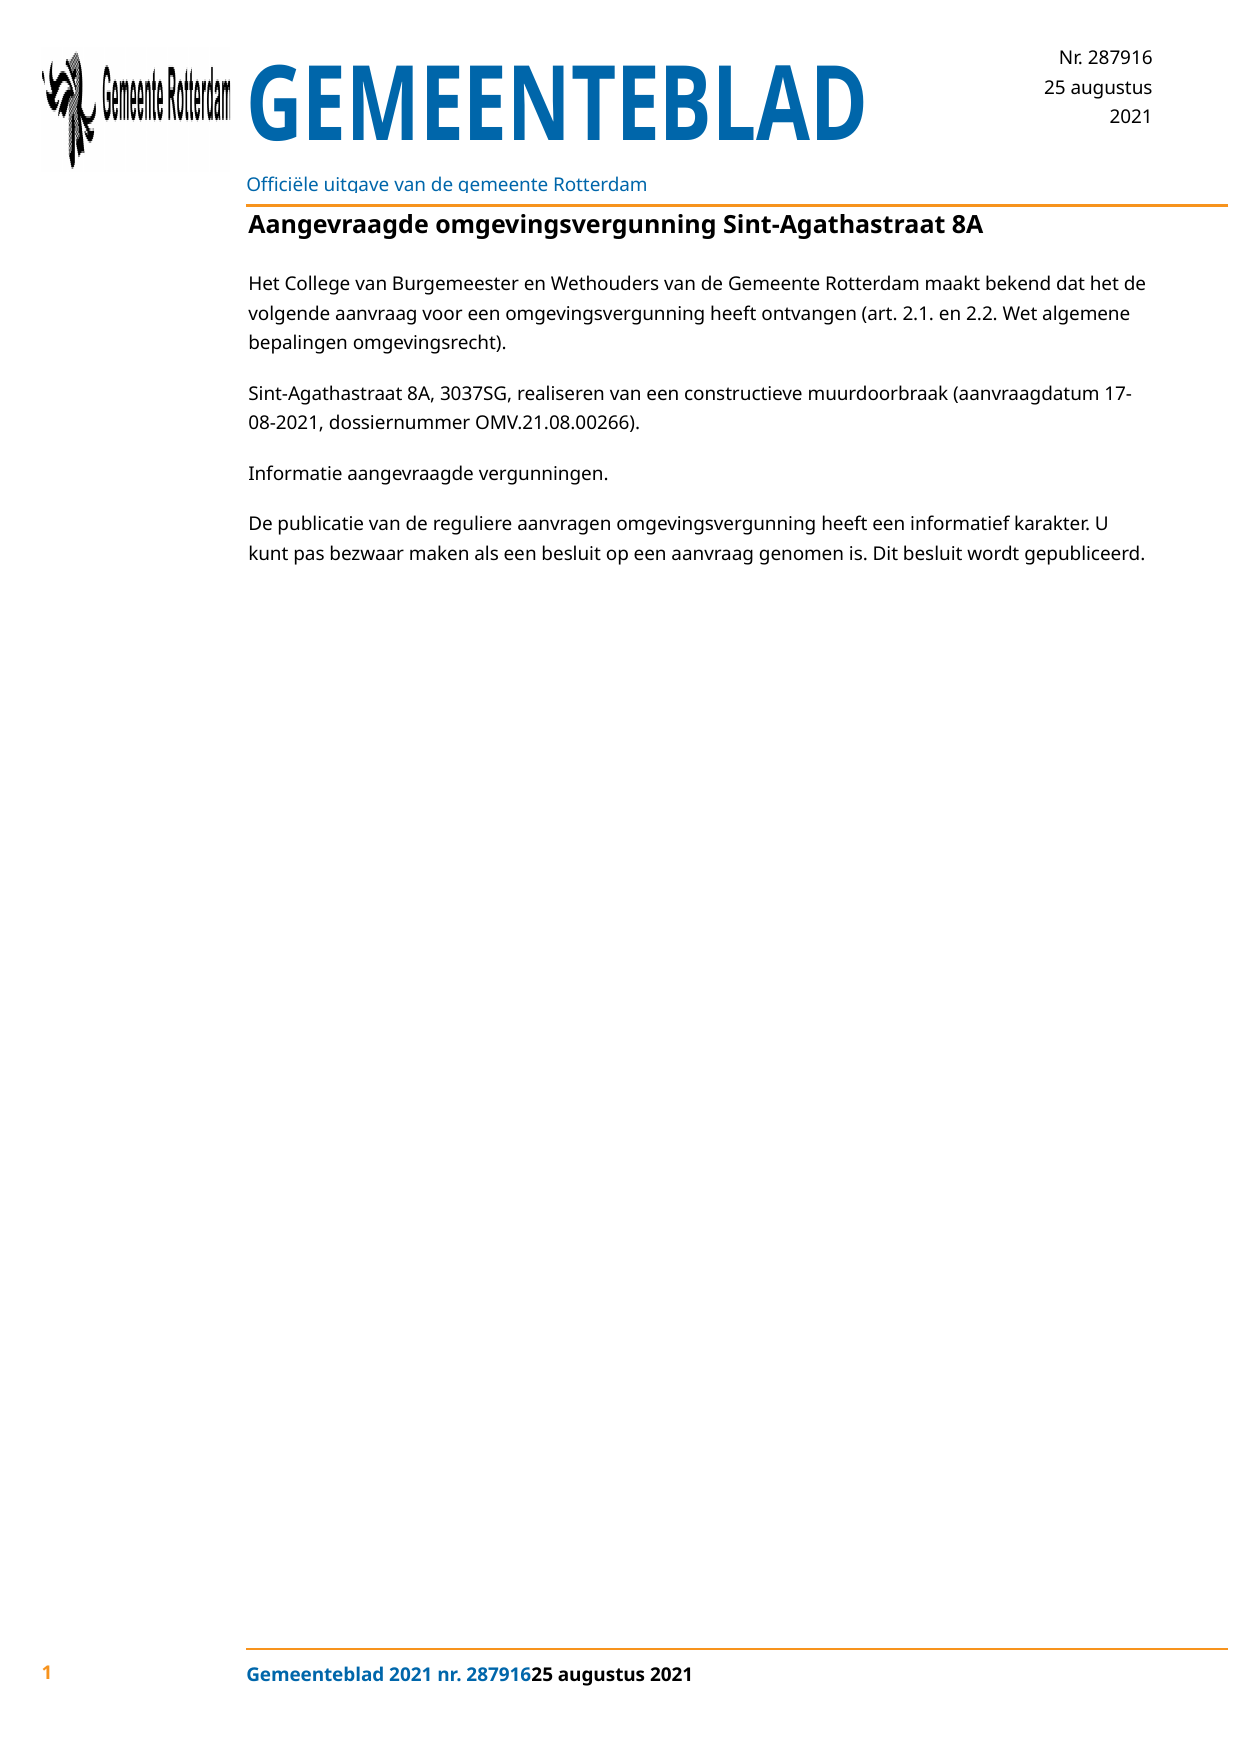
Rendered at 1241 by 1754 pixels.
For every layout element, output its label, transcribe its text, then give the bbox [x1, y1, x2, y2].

text Het College van Burgemeester en Wethouders van de Gemeente Rotterdam maakt bekend dat het de volgende aanvraag voor een omgevingsvergunning heeft ontvangen (art. 2.1. en 2.2. Wet algemene bepalingen omgevingsrecht). [248, 270, 1152, 355]
text Aangevraagde omgevingsvergunning Sint-Agathastraat 8A [248, 207, 1152, 241]
picture [41, 47, 231, 172]
text De publicatie van de reguliere aanvragen omgevingsvergunning heeft een informatief karakter. U kunt pas bezwaar maken als een besluit op een aanvraag genomen is. Dit besluit wordt gepubliceerd. [248, 510, 1152, 566]
text Sint-Agathastraat 8A, 3037SG, realiseren van een constructieve muurdoorbraak (aanvraagdatum 17-08-2021, dossiernummer OMV.21.08.00266). [248, 380, 1152, 435]
text Informatie aangevraagde vergunningen. [248, 460, 1152, 486]
